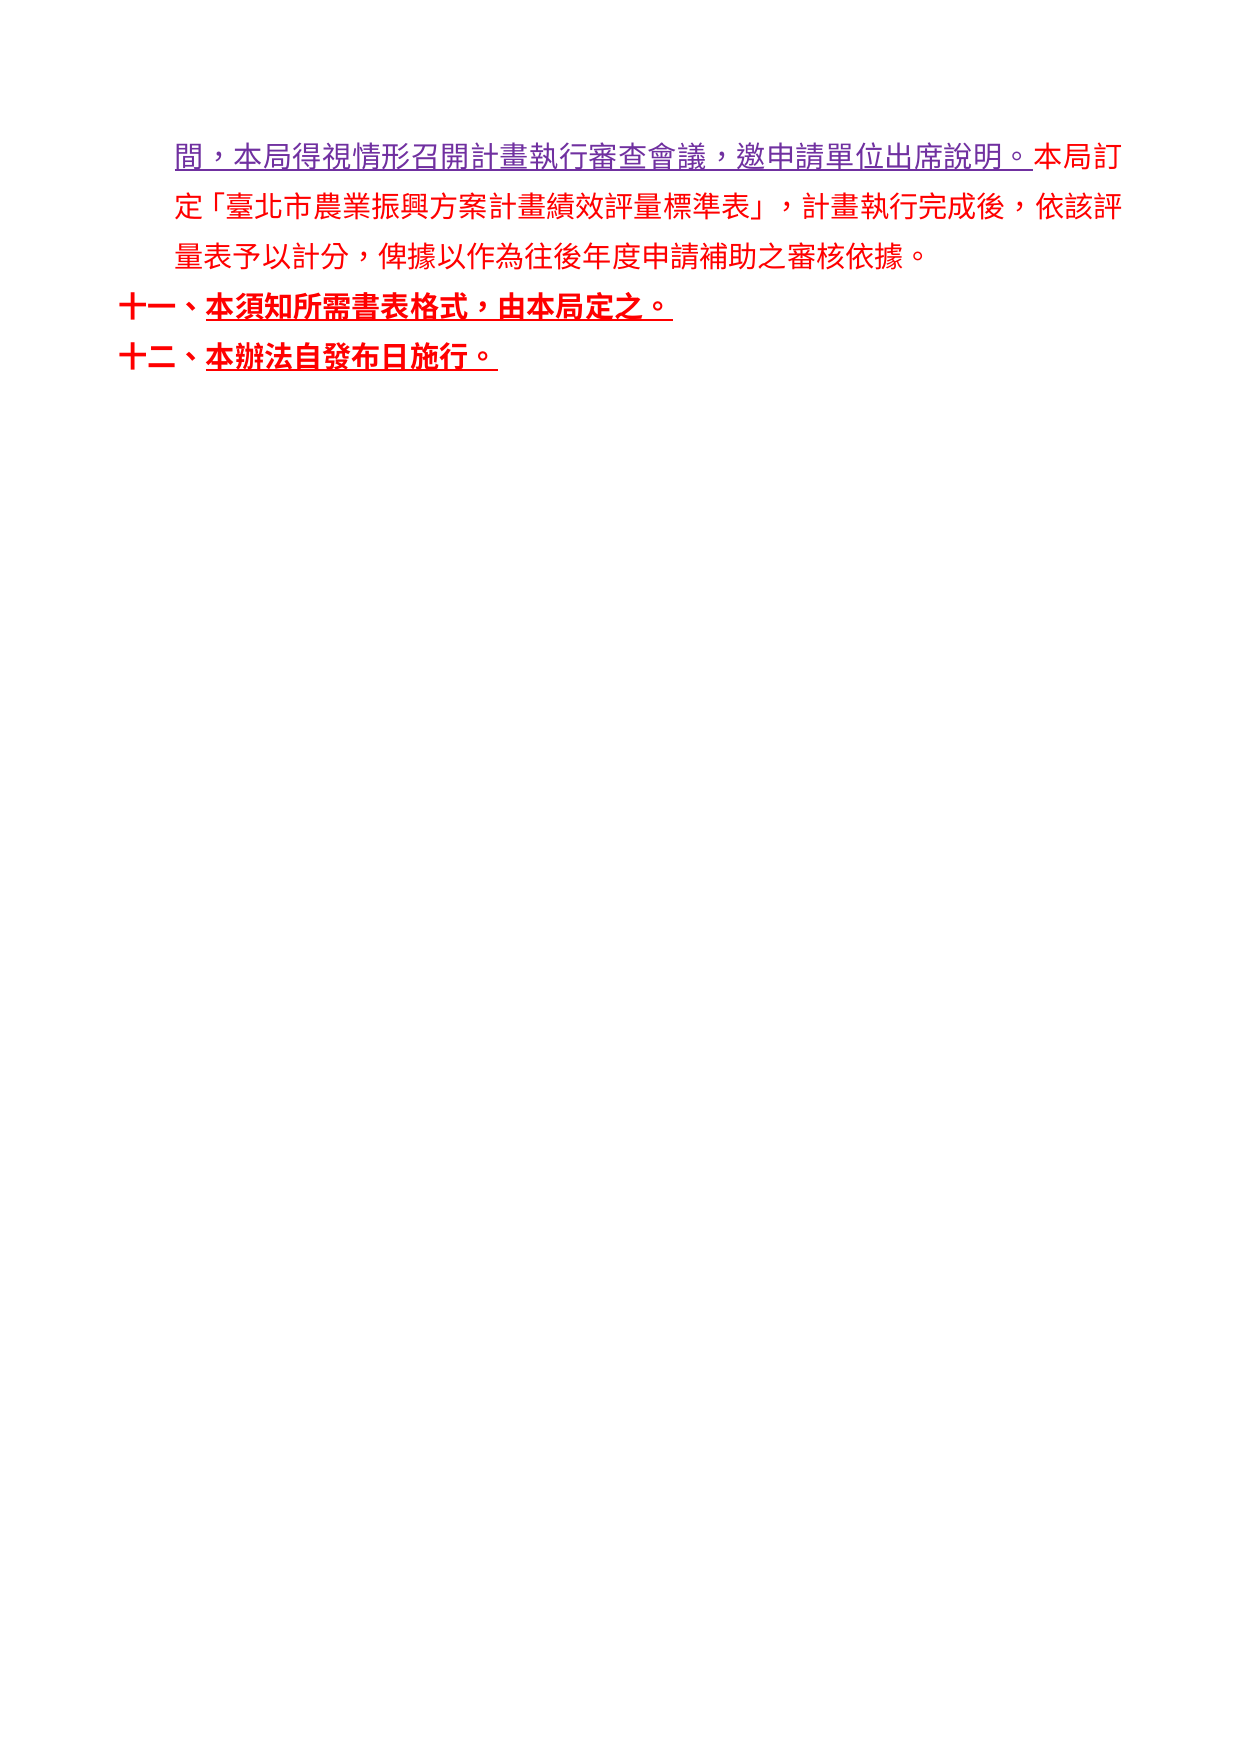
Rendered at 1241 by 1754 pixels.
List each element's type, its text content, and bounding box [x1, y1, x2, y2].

text 十一、本須知所需書表格式，由本局定之。 [118, 277, 1122, 327]
text 間，本局得視情形召開計畫執行審查會議，邀申請單位出席說明。本局訂定「臺北市農業振興方案計畫績效評量標準表」，計畫執行完成後，依該評量表予以計分，俾據以作為往後年度申請補助之審核依據。 [174, 127, 1122, 277]
text 十二、本辦法自發布日施行。 [118, 327, 1122, 377]
